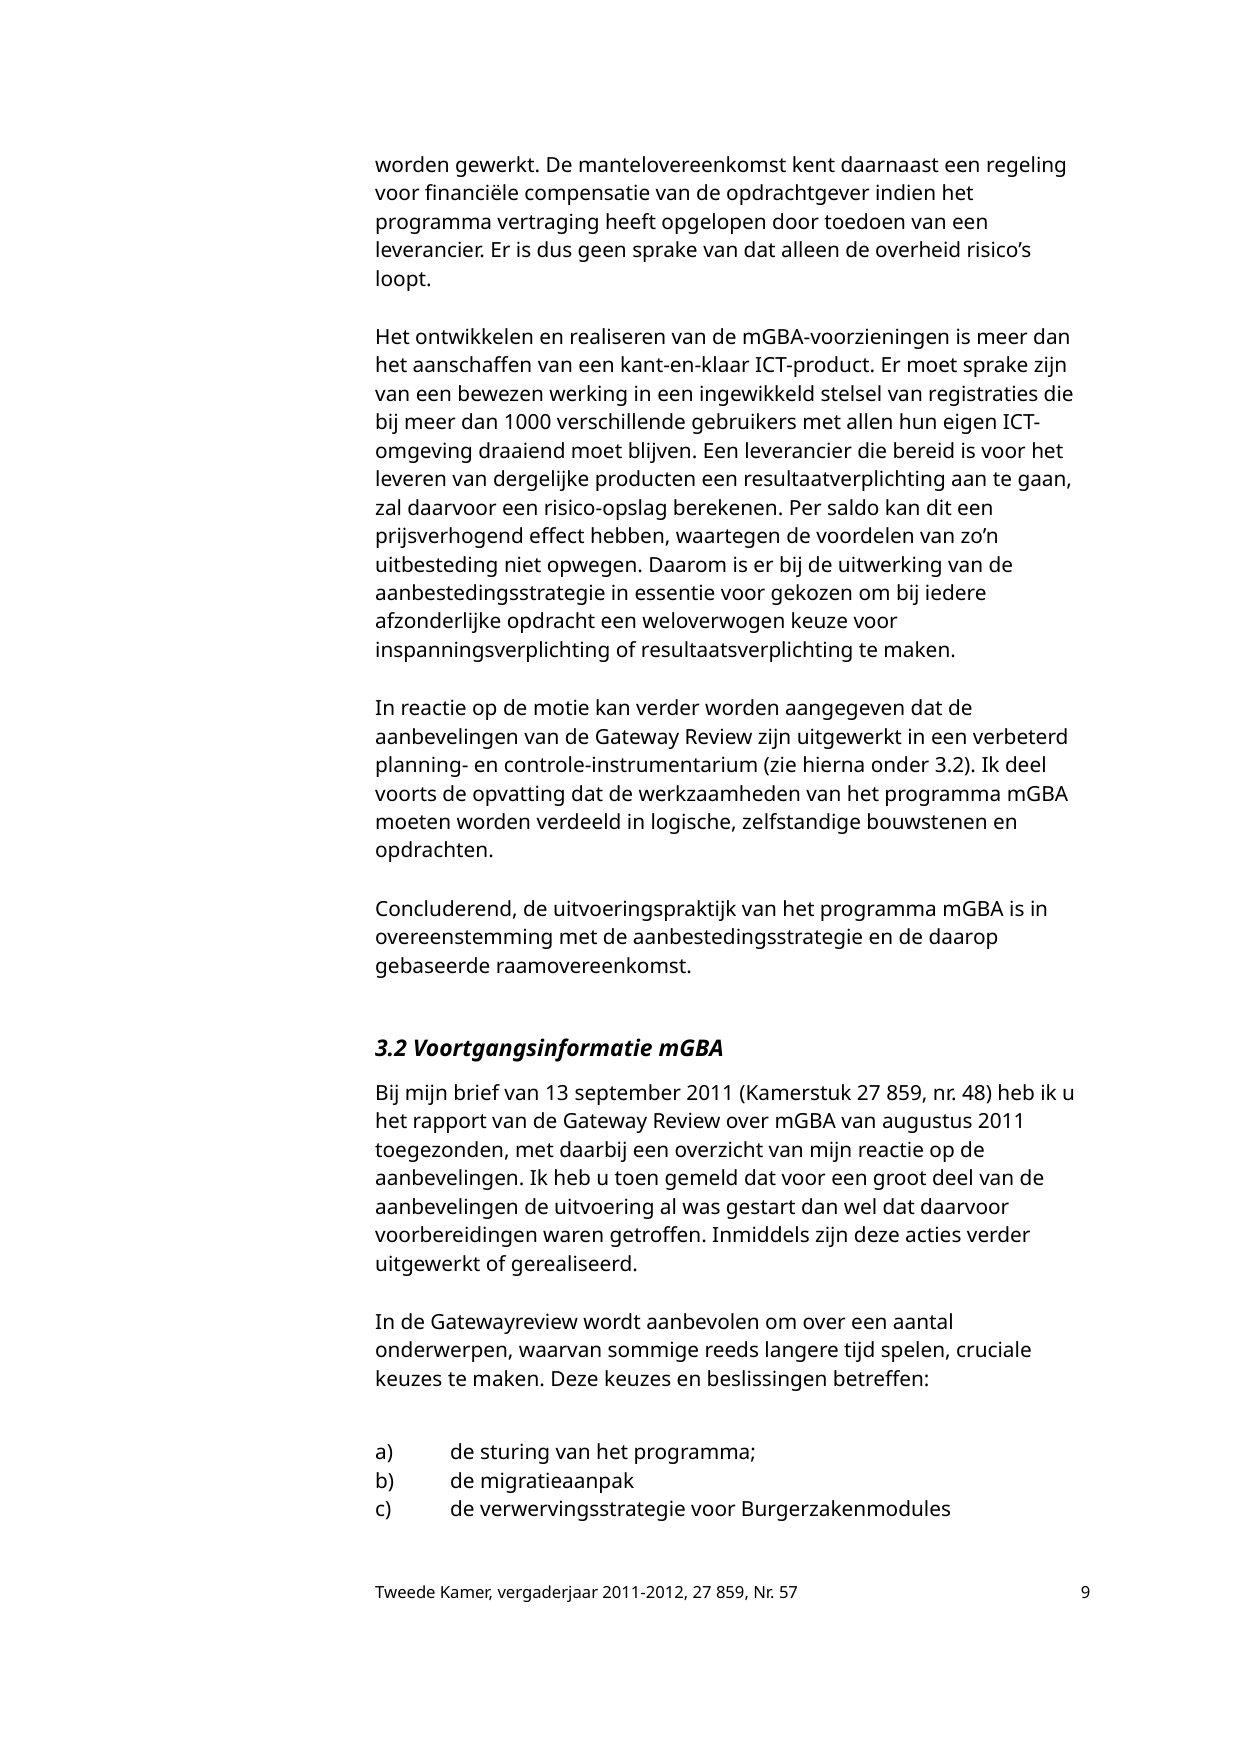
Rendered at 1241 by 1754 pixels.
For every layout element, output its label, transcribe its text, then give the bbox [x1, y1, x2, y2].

text Concluderend, de uitvoeringspraktijk van het programma mGBA is in overeenstemming met de aanbestedingsstrategie en de daarop gebaseerde raamovereenkomst. [375, 894, 1090, 979]
list de migratieaanpak [375, 1466, 1090, 1494]
text In de Gatewayreview wordt aanbevolen om over een aantal onderwerpen, waarvan sommige reeds langere tijd spelen, cruciale keuzes te maken. Deze keuzes en beslissingen betreffen: [375, 1307, 1090, 1392]
subtitle 3.2 Voortgangsinformatie mGBA [375, 1032, 1090, 1063]
list de sturing van het programma; [375, 1437, 1090, 1466]
text In reactie op de motie kan verder worden aangegeven dat de aanbevelingen van de Gateway Review zijn uitgewerkt in een verbeterd planning- en controle-instrumentarium (zie hierna onder 3.2). Ik deel voorts de opvatting dat de werkzaamheden van het programma mGBA moeten worden verdeeld in logische, zelfstandige bouwstenen en opdrachten. [375, 693, 1090, 864]
list de verwervingsstrategie voor Burgerzakenmodules [375, 1494, 1090, 1523]
text worden gewerkt. De mantelovereenkomst kent daarnaast een regeling voor financiële compensatie van de opdrachtgever indien het programma vertraging heeft opgelopen door toedoen van een leverancier. Er is dus geen sprake van dat alleen de overheid risico’s loopt. [375, 150, 1090, 292]
text Het ontwikkelen en realiseren van de mGBA-voorzieningen is meer dan het aanschaffen van een kant-en-klaar ICT-product. Er moet sprake zijn van een bewezen werking in een ingewikkeld stelsel van registraties die bij meer dan 1000 verschillende gebruikers met allen hun eigen ICT-omgeving draaiend moet blijven. Een leverancier die bereid is voor het leveren van dergelijke producten een resultaatverplichting aan te gaan, zal daarvoor een risico-opslag berekenen. Per saldo kan dit een prijsverhogend effect hebben, waartegen de voordelen van zo’n uitbesteding niet opwegen. Daarom is er bij de uitwerking van de aanbestedingsstrategie in essentie voor gekozen om bij iedere afzonderlijke opdracht een weloverwogen keuze voor inspanningsverplichting of resultaatsverplichting te maken. [375, 322, 1090, 663]
text Bij mijn brief van 13 september 2011 (Kamerstuk 27 859, nr. 48) heb ik u het rapport van de Gateway Review over mGBA van augustus 2011 toegezonden, met daarbij een overzicht van mijn reactie op de aanbevelingen. Ik heb u toen gemeld dat voor een groot deel van de aanbevelingen de uitvoering al was gestart dan wel dat daarvoor voorbereidingen waren getroffen. Inmiddels zijn deze acties verder uitgewerkt of gerealiseerd. [375, 1078, 1090, 1277]
